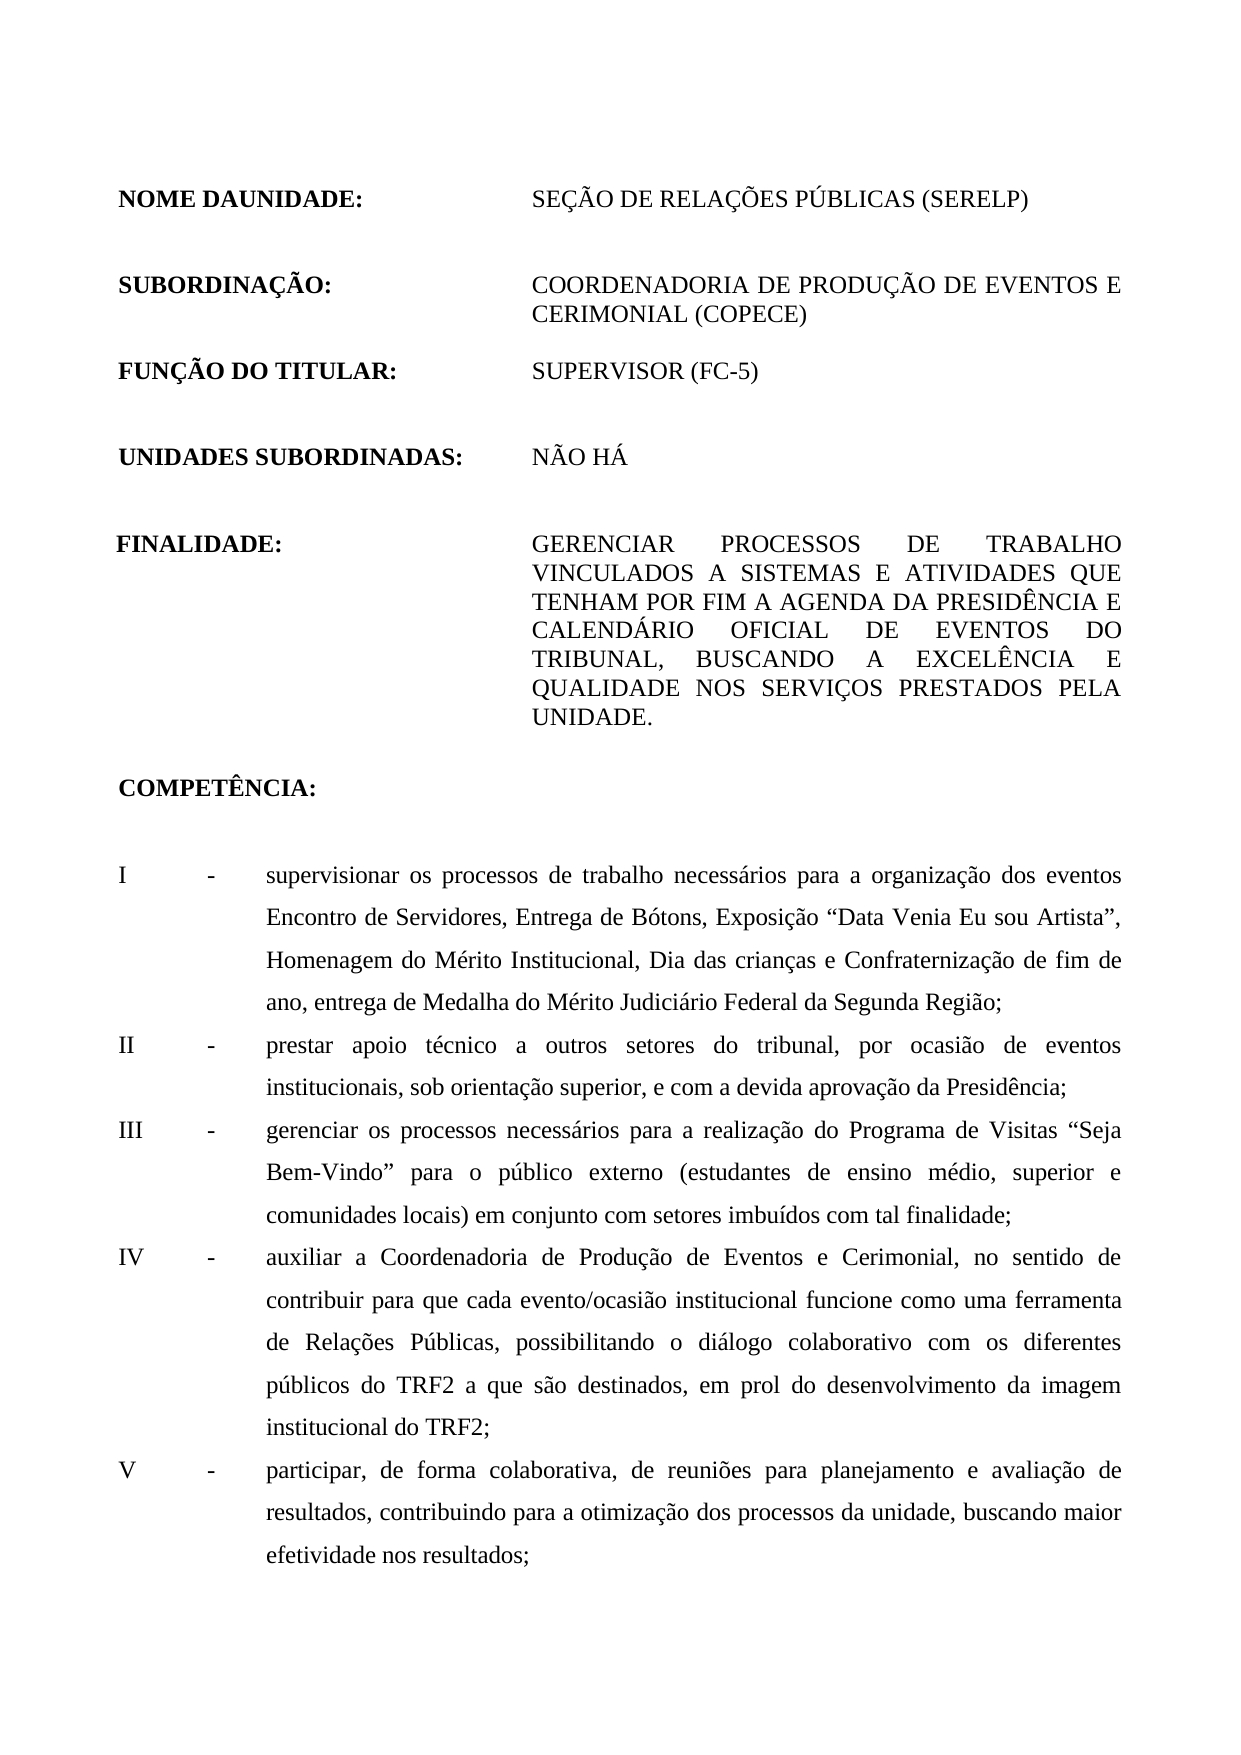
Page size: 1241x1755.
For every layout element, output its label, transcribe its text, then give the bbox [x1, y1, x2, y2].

text COMPETÊNCIA: [118, 773, 1122, 802]
text FUNÇÃO DO TITULAR: SUPERVISOR (FC-5) [118, 356, 1122, 385]
text FINALIDADE: GERENCIAR PROCESSOS DE TRABALHO VINCULADOS A SISTEMAS E ATIVIDADES QUE TENHAM POR FIM A AGENDA DA PRESIDÊNCIA E CALENDÁRIO OFICIAL DE EVENTOS DO TRIBUNAL, BUSCANDO A EXCELÊNCIA E QUALIDADE NOS SERVIÇOS PRESTADOS PELA UNIDADE. [116, 529, 1122, 730]
text IV - auxiliar a Coordenadoria de Produção de Eventos e Cerimonial, no sentido de contribuir para que cada evento/ocasião institucional funcione como uma ferramenta de Relações Públicas, possibilitando o diálogo colaborativo com os diferentes públicos do TRF2 a que são destinados, em prol do desenvolvimento da imagem institucional do TRF2; [118, 1242, 1122, 1441]
text SUBORDINAÇÃO: COORDENADORIA DE PRODUÇÃO DE EVENTOS E CERIMONIAL (COPECE) [118, 270, 1122, 327]
text I - supervisionar os processos de trabalho necessários para a organização dos eventos Encontro de Servidores, Entrega de Bótons, Exposição “Data Venia Eu sou Artista”, Homenagem do Mérito Institucional, Dia das crianças e Confraternização de fim de ano, entrega de Medalha do Mérito Judiciário Federal da Segunda Região; [118, 860, 1122, 1016]
text UNIDADES SUBORDINADAS: NÃO HÁ [118, 442, 1122, 471]
text III - gerenciar os processos necessários para a realização do Programa de Visitas “Seja Bem-Vindo” para o público externo (estudantes de ensino médio, superior e comunidades locais) em conjunto com setores imbuídos com tal finalidade; [118, 1115, 1122, 1228]
text V - participar, de forma colaborativa, de reuniões para planejamento e avaliação de resultados, contribuindo para a otimização dos processos da unidade, buscando maior efetividade nos resultados; [118, 1455, 1122, 1568]
text NOME DAUNIDADE: SEÇÃO DE RELAÇÕES PÚBLICAS (SERELP) [118, 184, 1122, 212]
text II - prestar apoio técnico a outros setores do tribunal, por ocasião de eventos institucionais, sob orientação superior, e com a devida aprovação da Presidência; [118, 1030, 1122, 1101]
